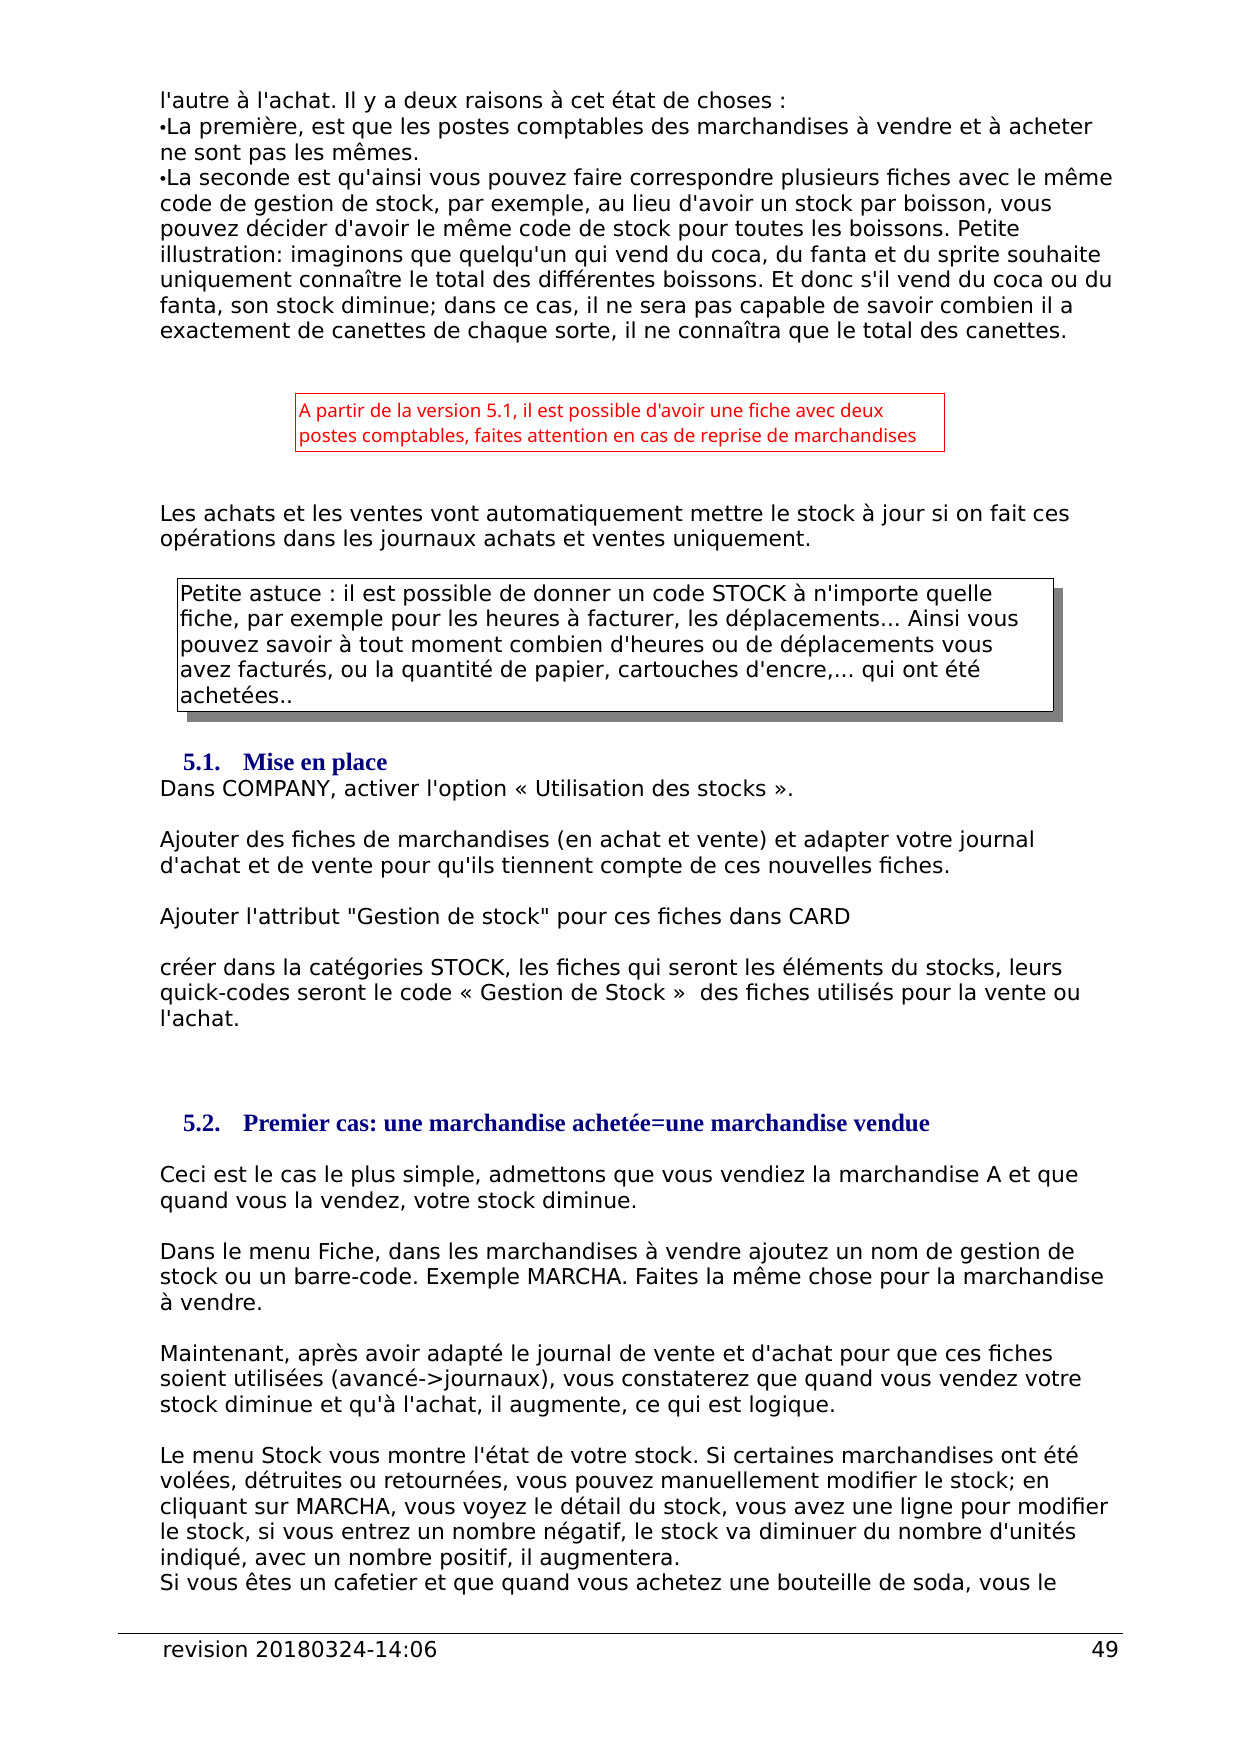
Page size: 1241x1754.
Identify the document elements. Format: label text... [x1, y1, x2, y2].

text Les achats et les ventes vont automatiquement mettre le stock à jour si on fait ces opérations dans les journaux achats et ventes uniquement. [159, 501, 1123, 552]
text Ceci est le cas le plus simple, admettons que vous vendiez la marchandise A et que quand vous la vendez, votre stock diminue. [159, 1162, 1123, 1213]
text Dans le menu Fiche, dans les marchandises à vendre ajoutez un nom de gestion de stock ou un barre-code. Exemple MARCHA. Faites la même chose pour la marchandise à vendre. [159, 1239, 1123, 1315]
text Si vous êtes un cafetier et que quand vous achetez une bouteille de soda, vous le [159, 1571, 1123, 1596]
list La seconde est qu'ainsi vous pouvez faire correspondre plusieurs fiches avec le même code de gestion de stock, par exemple, au lieu d'avoir un stock par boisson, vous pouvez décider d'avoir le même code de stock pour toutes les boissons. Petite illustration: imaginons que quelqu'un qui vend du coca, du fanta et du sprite souhaite uniquement connaître le total des différentes boissons. Et donc s'il vend du coca ou du fanta, son stock diminue; dans ce cas, il ne sera pas capable de savoir combien il a exactement de canettes de chaque sorte, il ne connaîtra que le total des canettes. [159, 165, 1123, 344]
text Dans COMPANY, activer l'option « Utilisation des stocks ». [159, 776, 1123, 802]
text Ajouter des fiches de marchandises (en achat et vente) et adapter votre journal d'achat et de vente pour qu'ils tiennent compte de ces nouvelles fiches. [159, 827, 1123, 878]
text l'autre à l'achat. Il y a deux raisons à cet état de choses : [159, 88, 1123, 114]
text Petite astuce : il est possible de donner un code STOCK à n'importe quelle fiche, par exemple pour les heures à facturer, les déplacements... Ainsi vous pouvez savoir à tout moment combien d'heures ou de déplacements vous avez facturés, ou la quantité de papier, cartouches d'encre,... qui ont été achetées.. [178, 579, 1053, 711]
text Le menu Stock vous montre l'état de votre stock. Si certaines marchandises ont été volées, détruites ou retournées, vous pouvez manuellement modifier le stock; en cliquant sur MARCHA, vous voyez le détail du stock, vous avez une ligne pour modifier le stock, si vous entrez un nombre négatif, le stock va diminuer du nombre d'unités indiqué, avec un nombre positif, il augmentera. [159, 1443, 1123, 1571]
text Maintenant, après avoir adapté le journal de vente et d'achat pour que ces fiches soient utilisées (avancé->journaux), vous constaterez que quand vous vendez votre stock diminue et qu'à l'achat, il augmente, ce qui est logique. [159, 1341, 1123, 1417]
subtitle Mise en place [177, 747, 1123, 776]
text Ajouter l'attribut "Gestion de stock" pour ces fiches dans CARD [159, 904, 1123, 929]
subtitle Premier cas: une marchandise achetée=une marchandise vendue [177, 1108, 1123, 1137]
text A partir de la version 5.1, il est possible d'avoir une fiche avec deux postes comptables, faites attention en cas de reprise de marchandises [296, 394, 944, 451]
list La première, est que les postes comptables des marchandises à vendre et à acheter ne sont pas les mêmes. [159, 114, 1123, 165]
text créer dans la catégories STOCK, les fiches qui seront les éléments du stocks, leurs quick-codes seront le code « Gestion de Stock » des fiches utilisés pour la vente ou l'achat. [159, 955, 1123, 1031]
